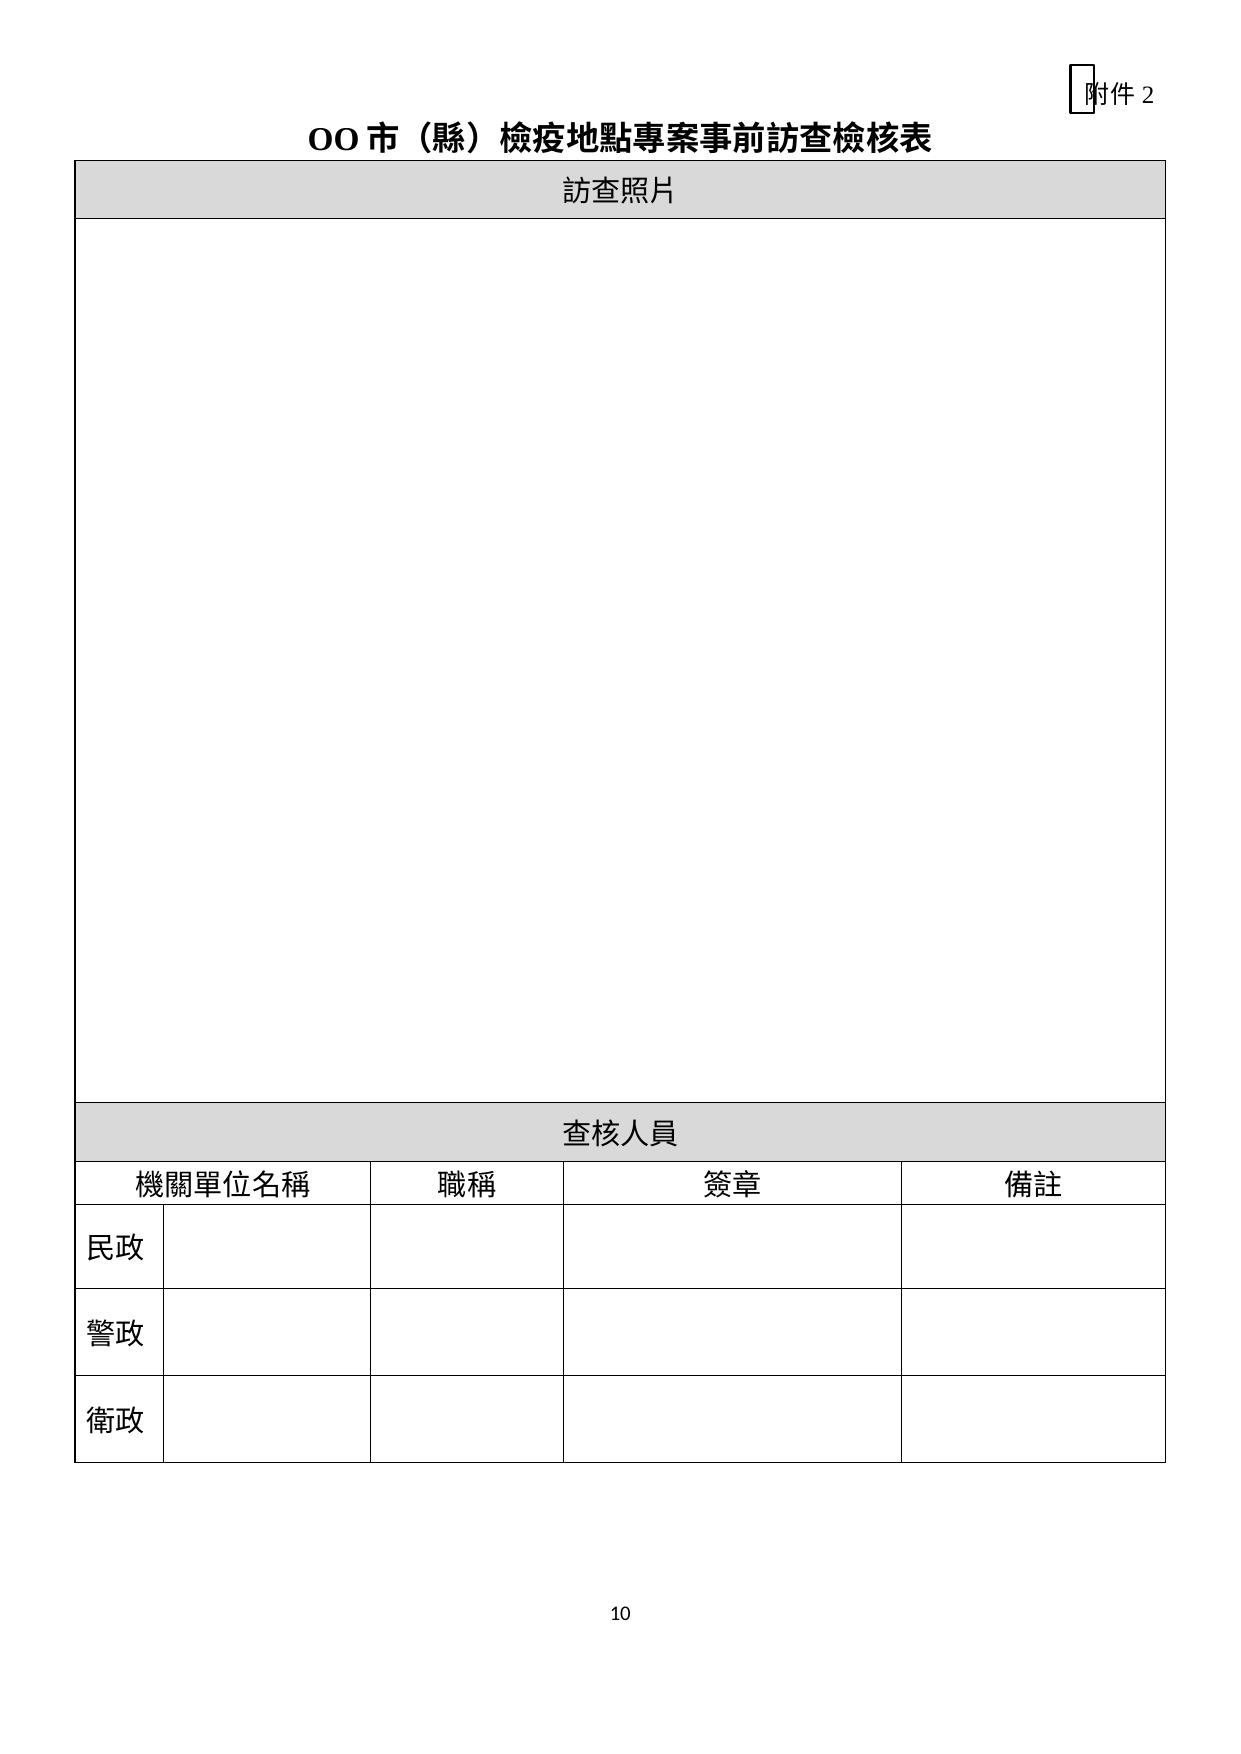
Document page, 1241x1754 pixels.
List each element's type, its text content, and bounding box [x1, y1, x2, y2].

table_cell 民政 [76, 1205, 163, 1287]
table_cell [902, 1376, 1165, 1462]
table_cell 警政 [76, 1289, 163, 1375]
table_cell [902, 1205, 1165, 1287]
table_cell [164, 1289, 370, 1375]
table_cell 簽章 [564, 1162, 901, 1204]
table_cell [564, 1376, 901, 1462]
table_cell [164, 1205, 370, 1287]
table_cell 職稱 [371, 1162, 563, 1204]
table_header 附件2 OO市（縣）檢疫地點專案事前訪查檢核表 [75, 75, 1165, 159]
table_cell [164, 1376, 370, 1462]
table_cell 查核人員 [76, 1103, 1165, 1161]
table_cell 備註 [902, 1162, 1165, 1204]
table_cell 訪查照片 [76, 161, 1165, 218]
table_cell 衛政 [76, 1376, 163, 1462]
table_cell [371, 1205, 563, 1287]
table_cell [902, 1289, 1165, 1375]
table_cell [564, 1289, 901, 1375]
table_cell [564, 1205, 901, 1287]
table_cell [76, 219, 1165, 1102]
table_cell 機關單位名稱 [76, 1162, 370, 1204]
table_cell [371, 1376, 563, 1462]
table_cell [371, 1289, 563, 1375]
